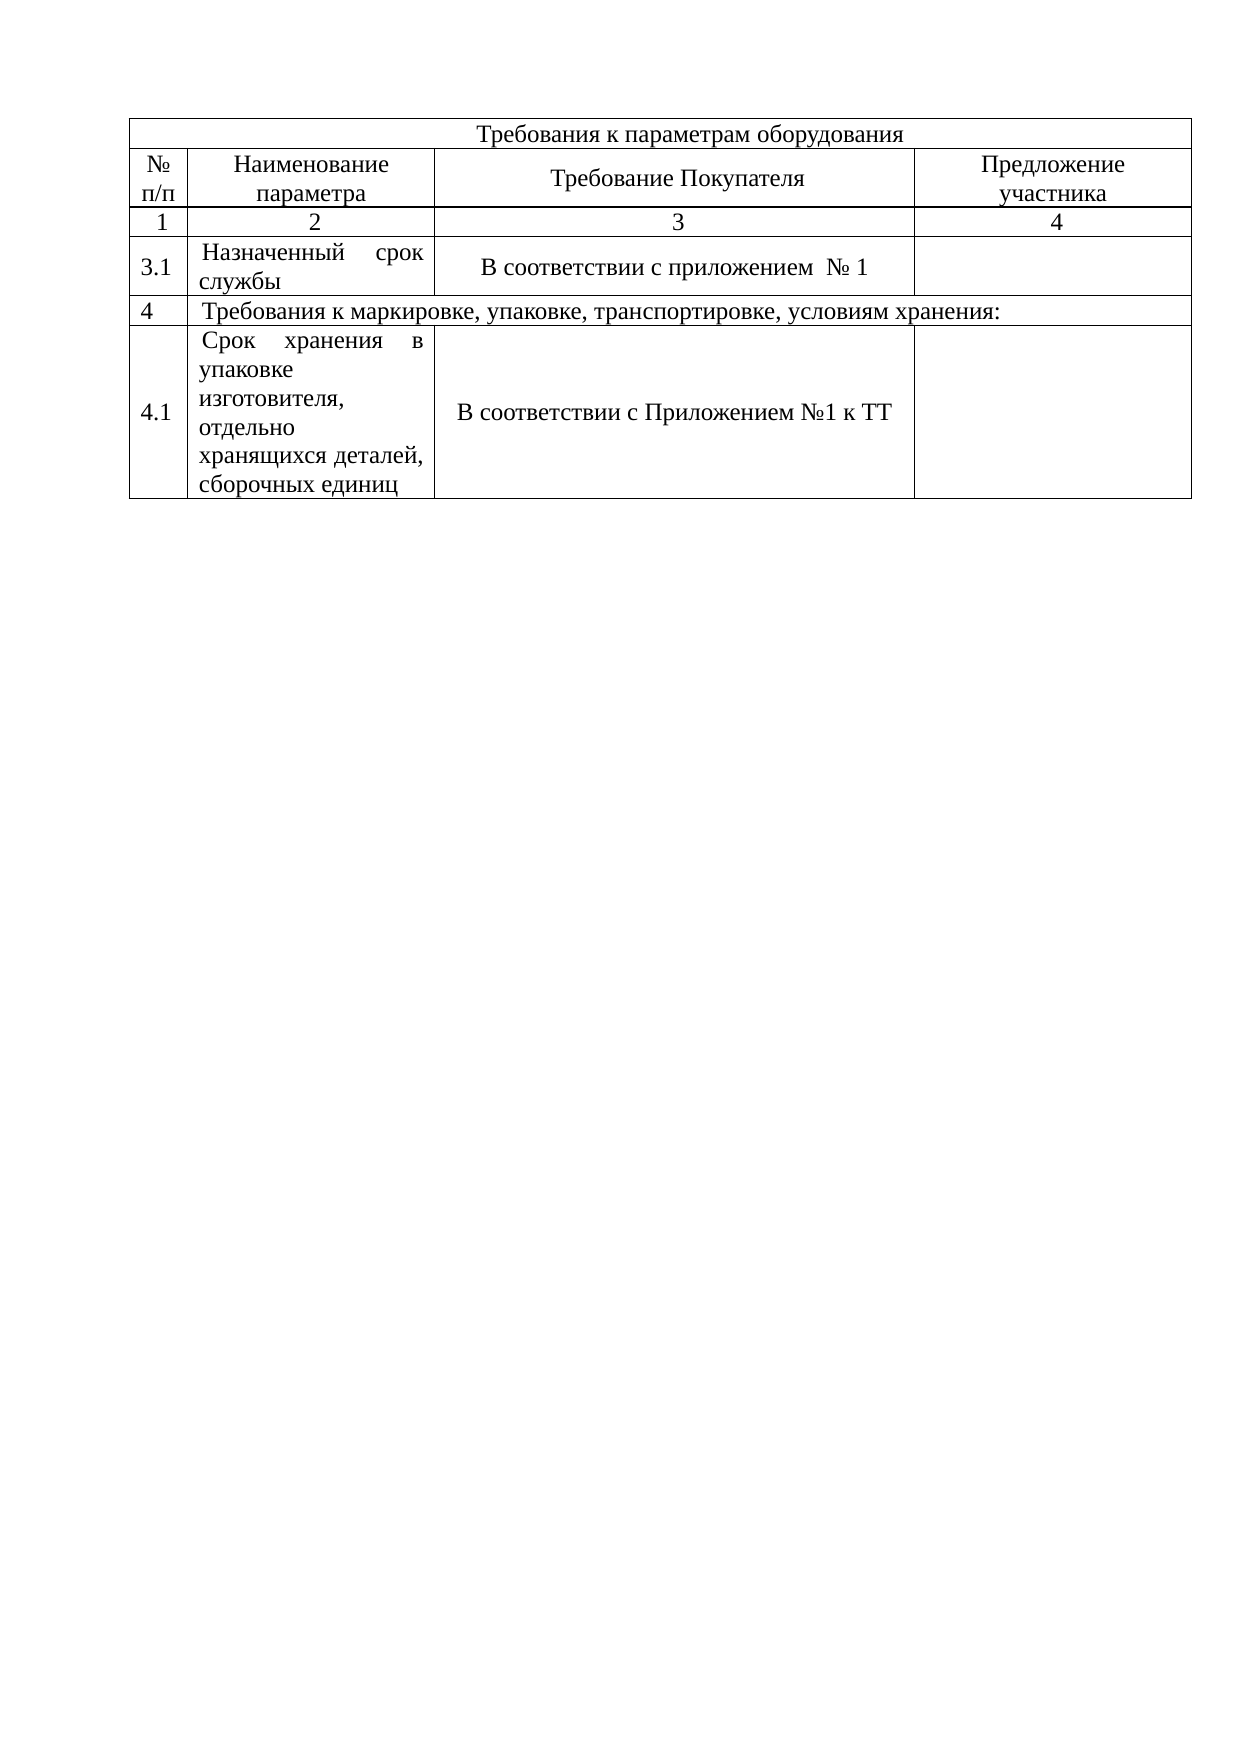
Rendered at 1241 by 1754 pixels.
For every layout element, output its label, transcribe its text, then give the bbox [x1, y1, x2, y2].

table_header Требования к параметрам оборудования [130, 119, 1191, 148]
table_cell [130, 326, 187, 498]
table_cell Назначенный срок службы [188, 237, 434, 295]
table_cell Наименование параметра [188, 149, 434, 206]
table_cell [915, 326, 1191, 498]
table_cell [130, 296, 187, 324]
table_cell Предложение участника [915, 149, 1191, 206]
table_cell 4 [915, 208, 1191, 236]
table_cell В соответствии с Приложением №1 к ТТ [435, 326, 914, 498]
table_cell Срок хранения в упаковке изготовителя, отдельно хранящихся деталей, сборочных единиц [188, 326, 434, 498]
table_cell 2 [188, 208, 434, 236]
table_cell 1 [130, 208, 187, 236]
table_cell [915, 237, 1191, 295]
table_cell Требования к маркировке, упаковке, транспортировке, условиям хранения: [188, 296, 1191, 324]
table_cell № п/п [130, 149, 187, 206]
table_cell 3 [435, 208, 914, 236]
table_cell В соответствии с приложением № 1 [435, 237, 914, 295]
table_cell Требование Покупателя [435, 149, 914, 206]
table_cell [130, 237, 187, 295]
